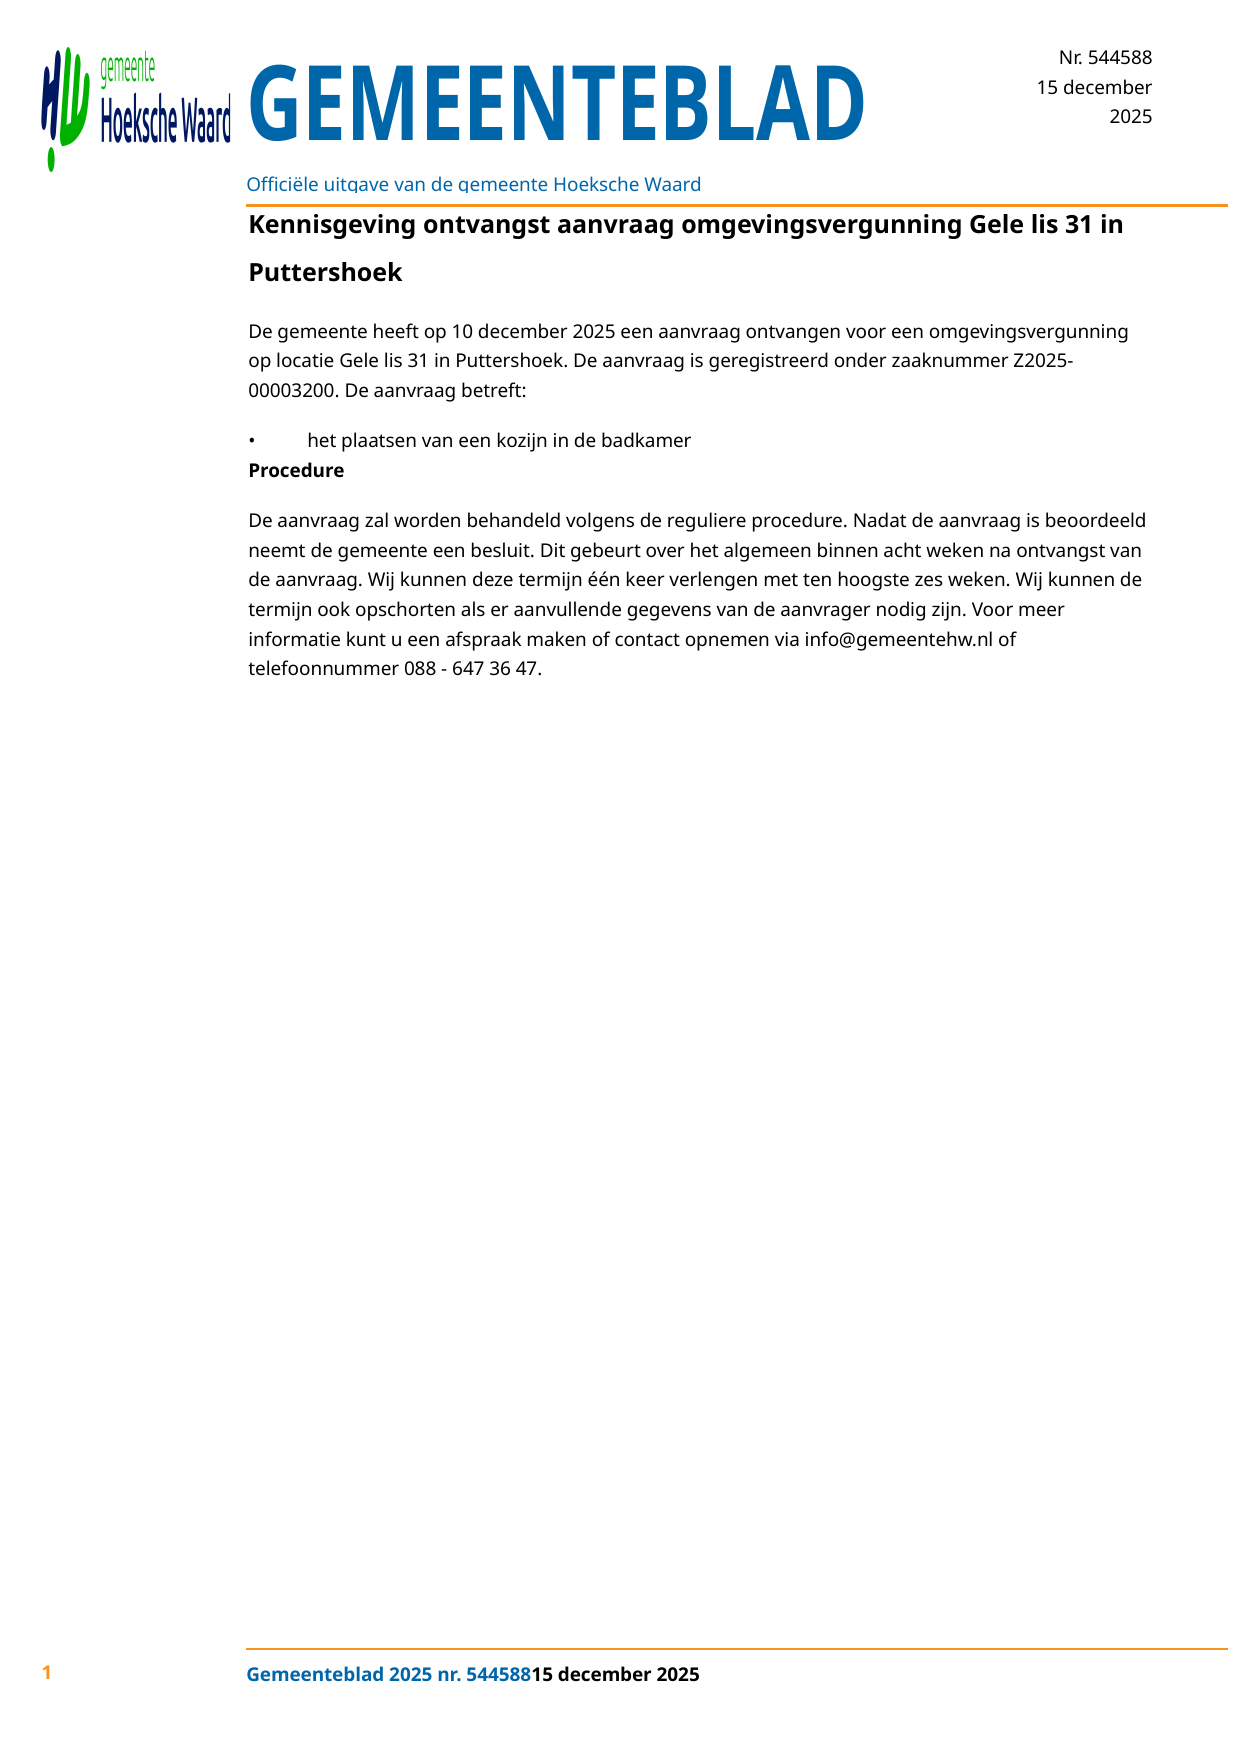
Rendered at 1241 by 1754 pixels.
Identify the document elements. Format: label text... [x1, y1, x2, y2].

text Kennisgeving ontvangst aanvraag omgevingsvergunning Gele lis 31 in Puttershoek [248, 207, 1152, 288]
list het plaatsen van een kozijn in de badkamer [248, 427, 1152, 453]
text De aanvraag zal worden behandeld volgens de reguliere procedure. Nadat de aanvraag is beoordeeld neemt de gemeente een besluit. Dit gebeurt over het algemeen binnen acht weken na ontvangst van de aanvraag. Wij kunnen deze termijn één keer verlengen met ten hoogste zes weken. Wij kunnen de termijn ook opschorten als er aanvullende gegevens van de aanvrager nodig zijn. Voor meer informatie kunt u een afspraak maken of contact opnemen via info@gemeentehw.nl of telefoonnummer 088 - 647 36 47. [248, 507, 1152, 681]
text Procedure [248, 457, 1152, 483]
picture [41, 47, 231, 172]
text De gemeente heeft op 10 december 2025 een aanvraag ontvangen voor een omgevingsvergunning op locatie Gele lis 31 in Puttershoek. De aanvraag is geregistreerd onder zaaknummer Z2025-00003200. De aanvraag betreft: [248, 318, 1152, 403]
